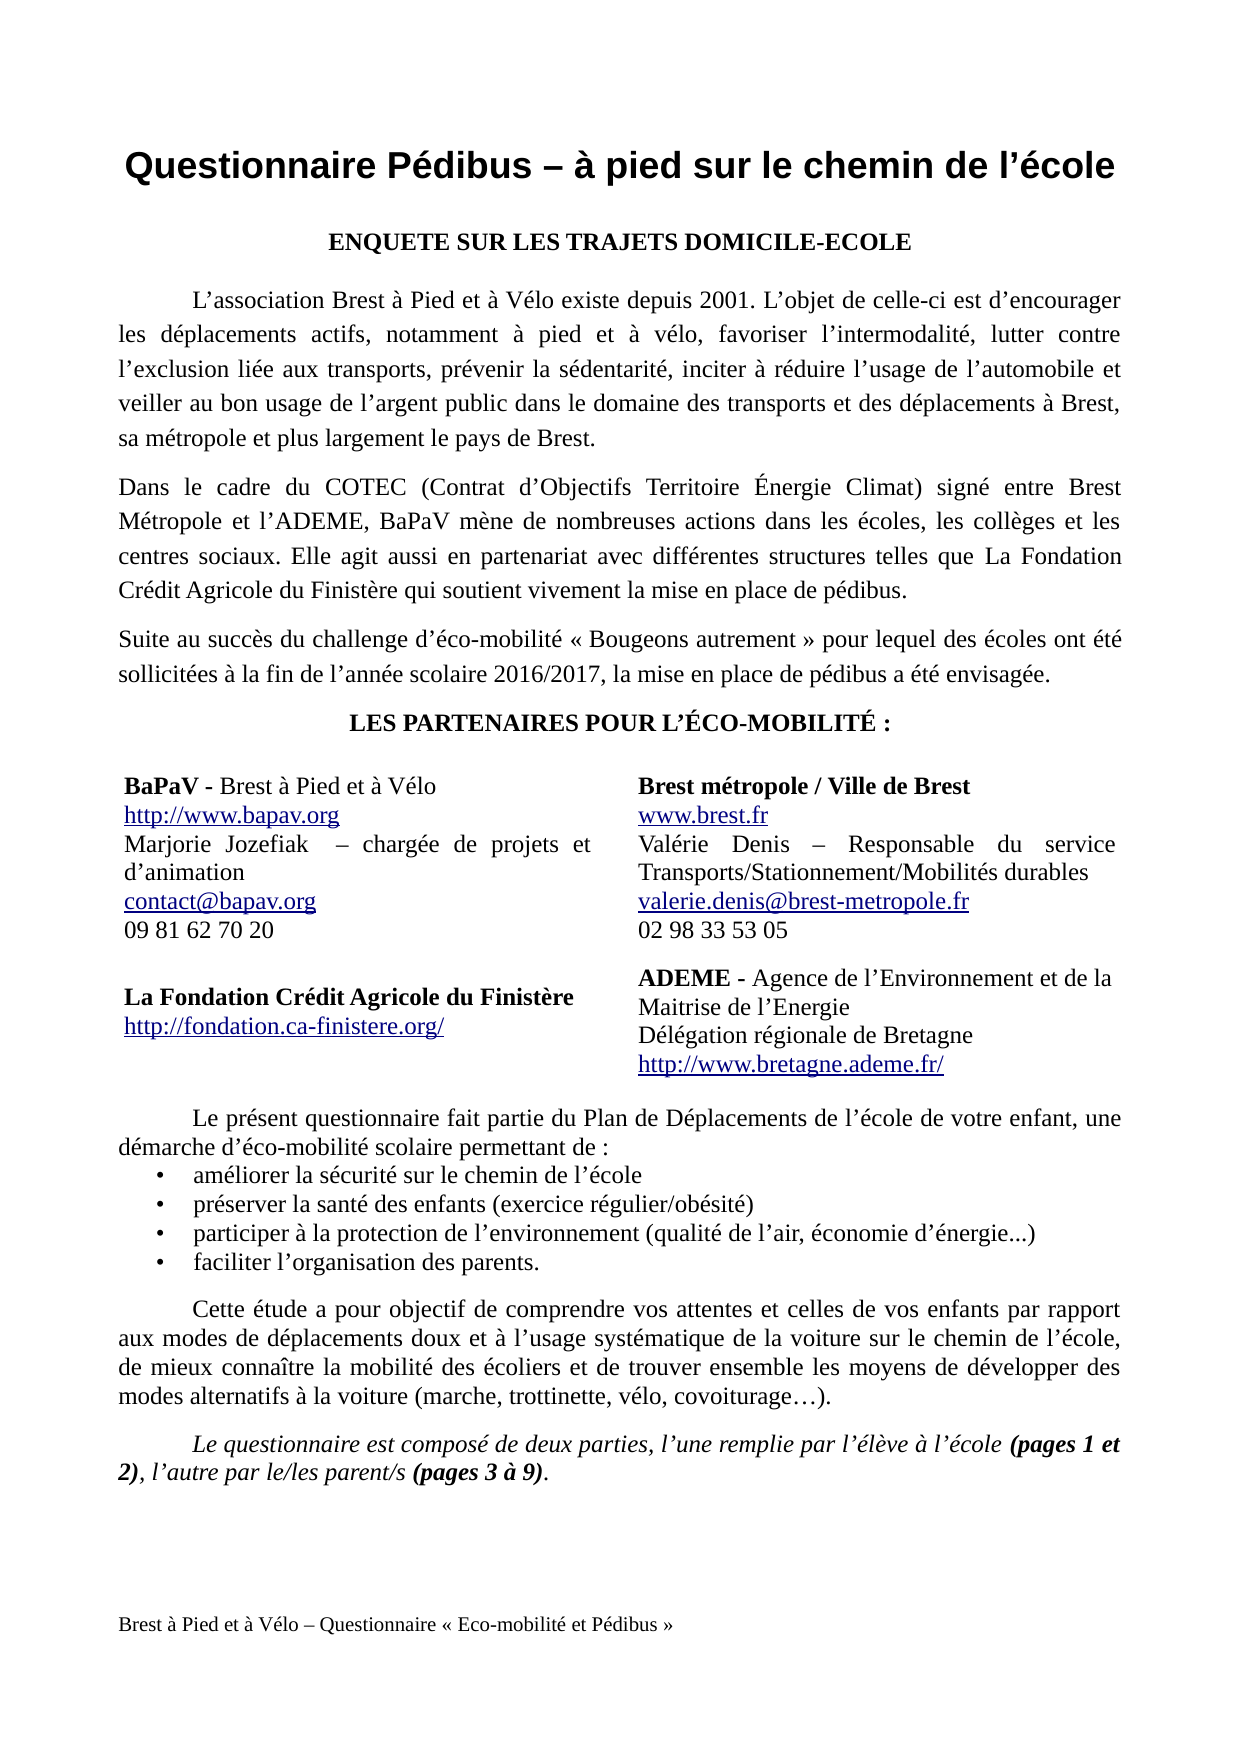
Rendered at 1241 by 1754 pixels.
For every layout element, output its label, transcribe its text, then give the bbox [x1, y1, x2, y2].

table_header BaPaV - Brest à Pied et à Vélo http://www.bapav.org Marjorie Jozefiak – chargée de projets et d’animation contact@bapav.org 09 81 62 70 20 La Fondation Crédit Agricole du Finistère http://fondation.ca-finistere.org/ [118, 766, 597, 1084]
text Le présent questionnaire fait partie du Plan de Déplacements de l’école de votre enfant, une démarche d’éco-mobilité scolaire permettant de : [118, 1103, 1122, 1160]
text LES PARTENAIRES POUR L’ÉCO-MOBILITÉ : [118, 708, 1122, 737]
text Cette étude a pour objectif de comprendre vos attentes et celles de vos enfants par rapport aux modes de déplacements doux et à l’usage systématique de la voiture sur le chemin de l’école, de mieux connaître la mobilité des écoliers et de trouver ensemble les moyens de développer des modes alternatifs à la voiture (marche, trottinette, vélo, covoiturage…). [118, 1294, 1122, 1409]
text Le questionnaire est composé de deux parties, l’une remplie par l’élève à l’école (pages 1 et 2), l’autre par le/les parent/s (pages 3 à 9). [118, 1429, 1122, 1486]
table_header Brest métropole / Ville de Brest www.brest.fr Valérie Denis – Responsable du service Transports/Stationnement/Mobilités durables valerie.denis@brest-metropole.fr 02 98 33 53 05 ADEME - Agence de l’Environnement et de la Maitrise de l’Energie Délégation régionale de Bretagne http://www.bretagne.ademe.fr/ [632, 766, 1122, 1084]
list améliorer la sécurité sur le chemin de l’école [156, 1160, 1122, 1189]
text L’association Brest à Pied et à Vélo existe depuis 2001. L’objet de celle-ci est d’encourager les déplacements actifs, notamment à pied et à vélo, favoriser l’intermodalité, lutter contre l’exclusion liée aux transports, prévenir la sédentarité, inciter à réduire l’usage de l’automobile et veiller au bon usage de l’argent public dans le domaine des transports et des déplacements à Brest, sa métropole et plus largement le pays de Brest. [118, 285, 1122, 452]
list préserver la santé des enfants (exercice régulier/obésité) [156, 1189, 1122, 1218]
text Suite au succès du challenge d’éco-mobilité « Bougeons autrement » pour lequel des écoles ont été sollicitées à la fin de l’année scolaire 2016/2017, la mise en place de pédibus a été envisagée. [118, 624, 1122, 688]
table_header [597, 766, 632, 1084]
list faciliter l’organisation des parents. [156, 1247, 1122, 1275]
title Questionnaire Pédibus – à pied sur le chemin de l’école [118, 143, 1122, 186]
text Dans le cadre du COTEC (Contrat d’Objectifs Territoire Énergie Climat) signé entre Brest Métropole et l’ADEME, BaPaV mène de nombreuses actions dans les écoles, les collèges et les centres sociaux. Elle agit aussi en partenariat avec différentes structures telles que La Fondation Crédit Agricole du Finistère qui soutient vivement la mise en place de pédibus. [118, 472, 1122, 604]
text ENQUETE SUR LES TRAJETS DOMICILE-ECOLE [118, 227, 1122, 256]
list participer à la protection de l’environnement (qualité de l’air, économie d’énergie...) [156, 1218, 1122, 1247]
